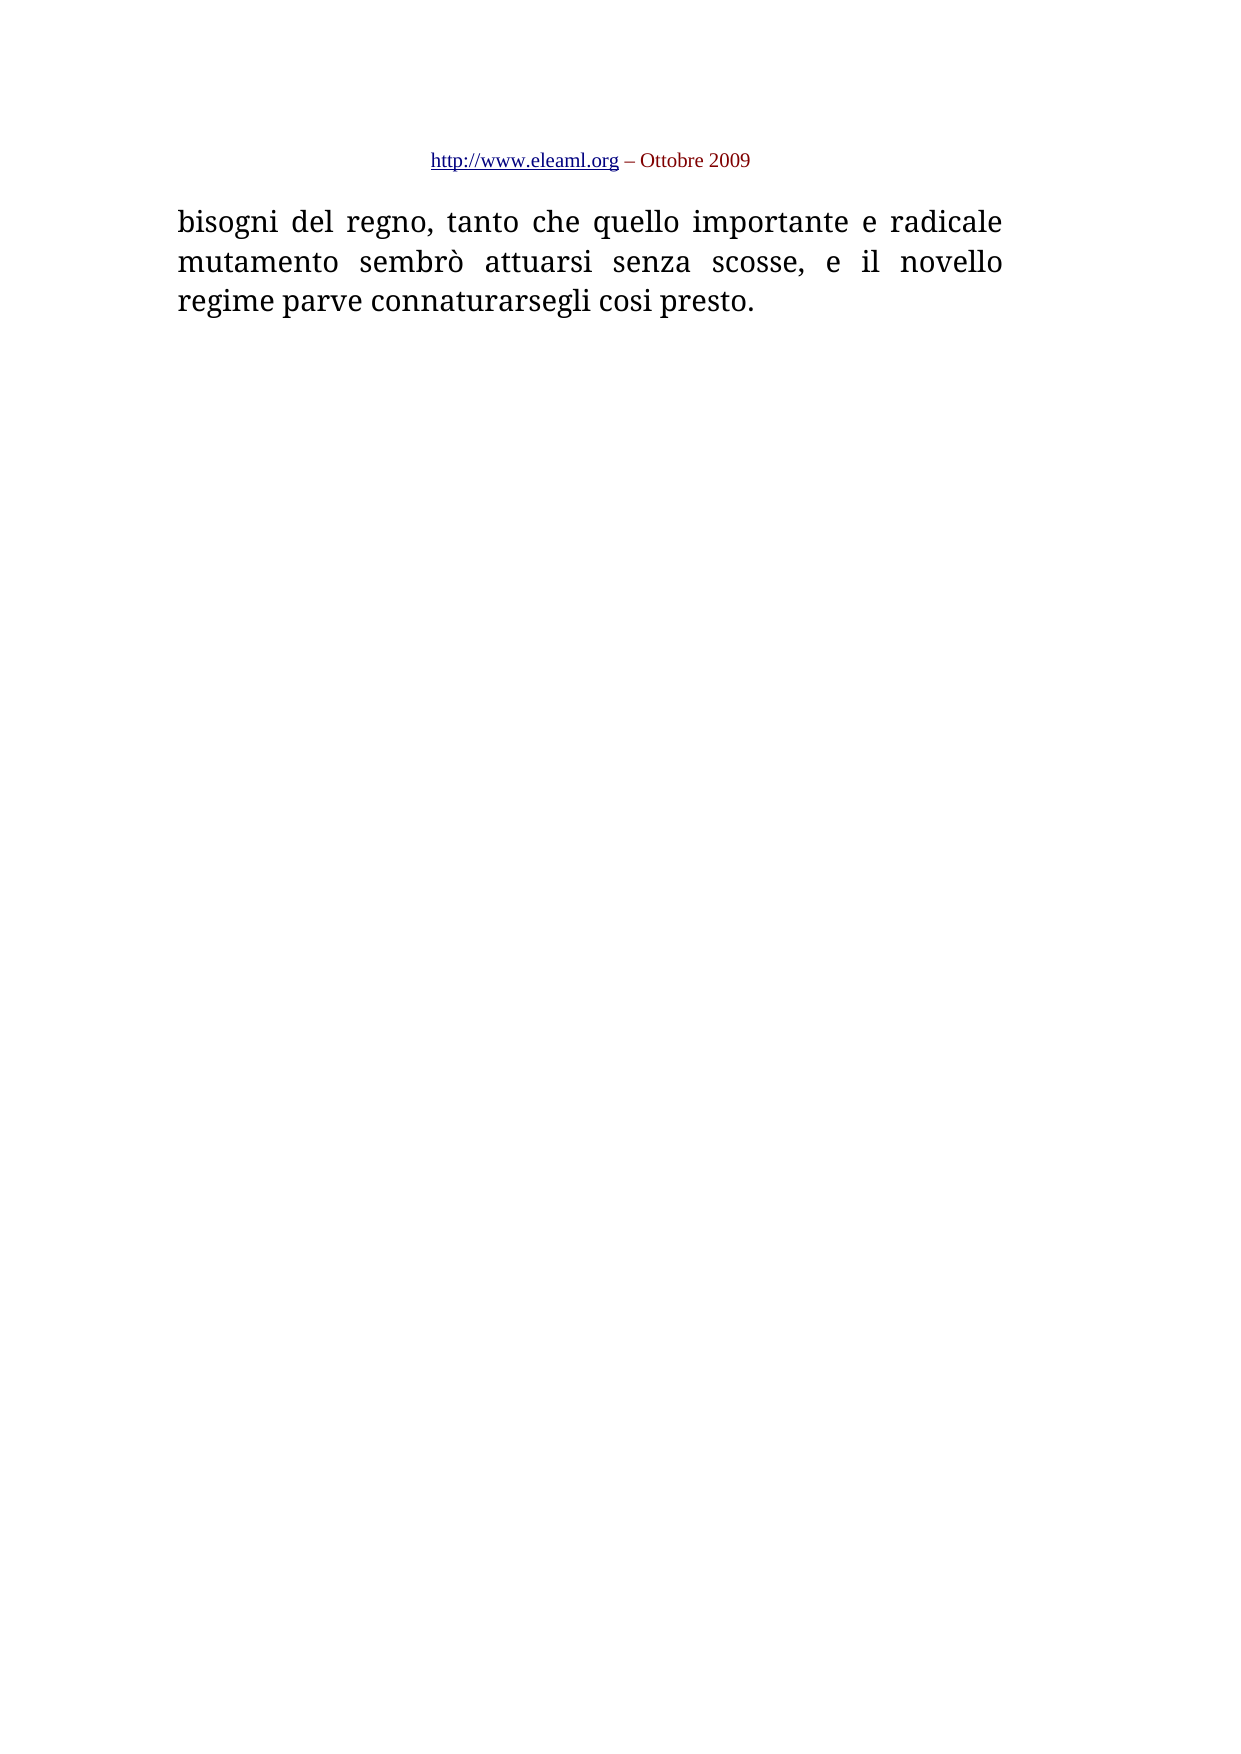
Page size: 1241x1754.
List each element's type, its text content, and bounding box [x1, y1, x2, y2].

text bisogni del regno, tanto che quello importante e radicale mutamento sembrò attuarsi senza scosse, e il novello regime parve connaturarsegli cosi presto. [177, 201, 1004, 320]
